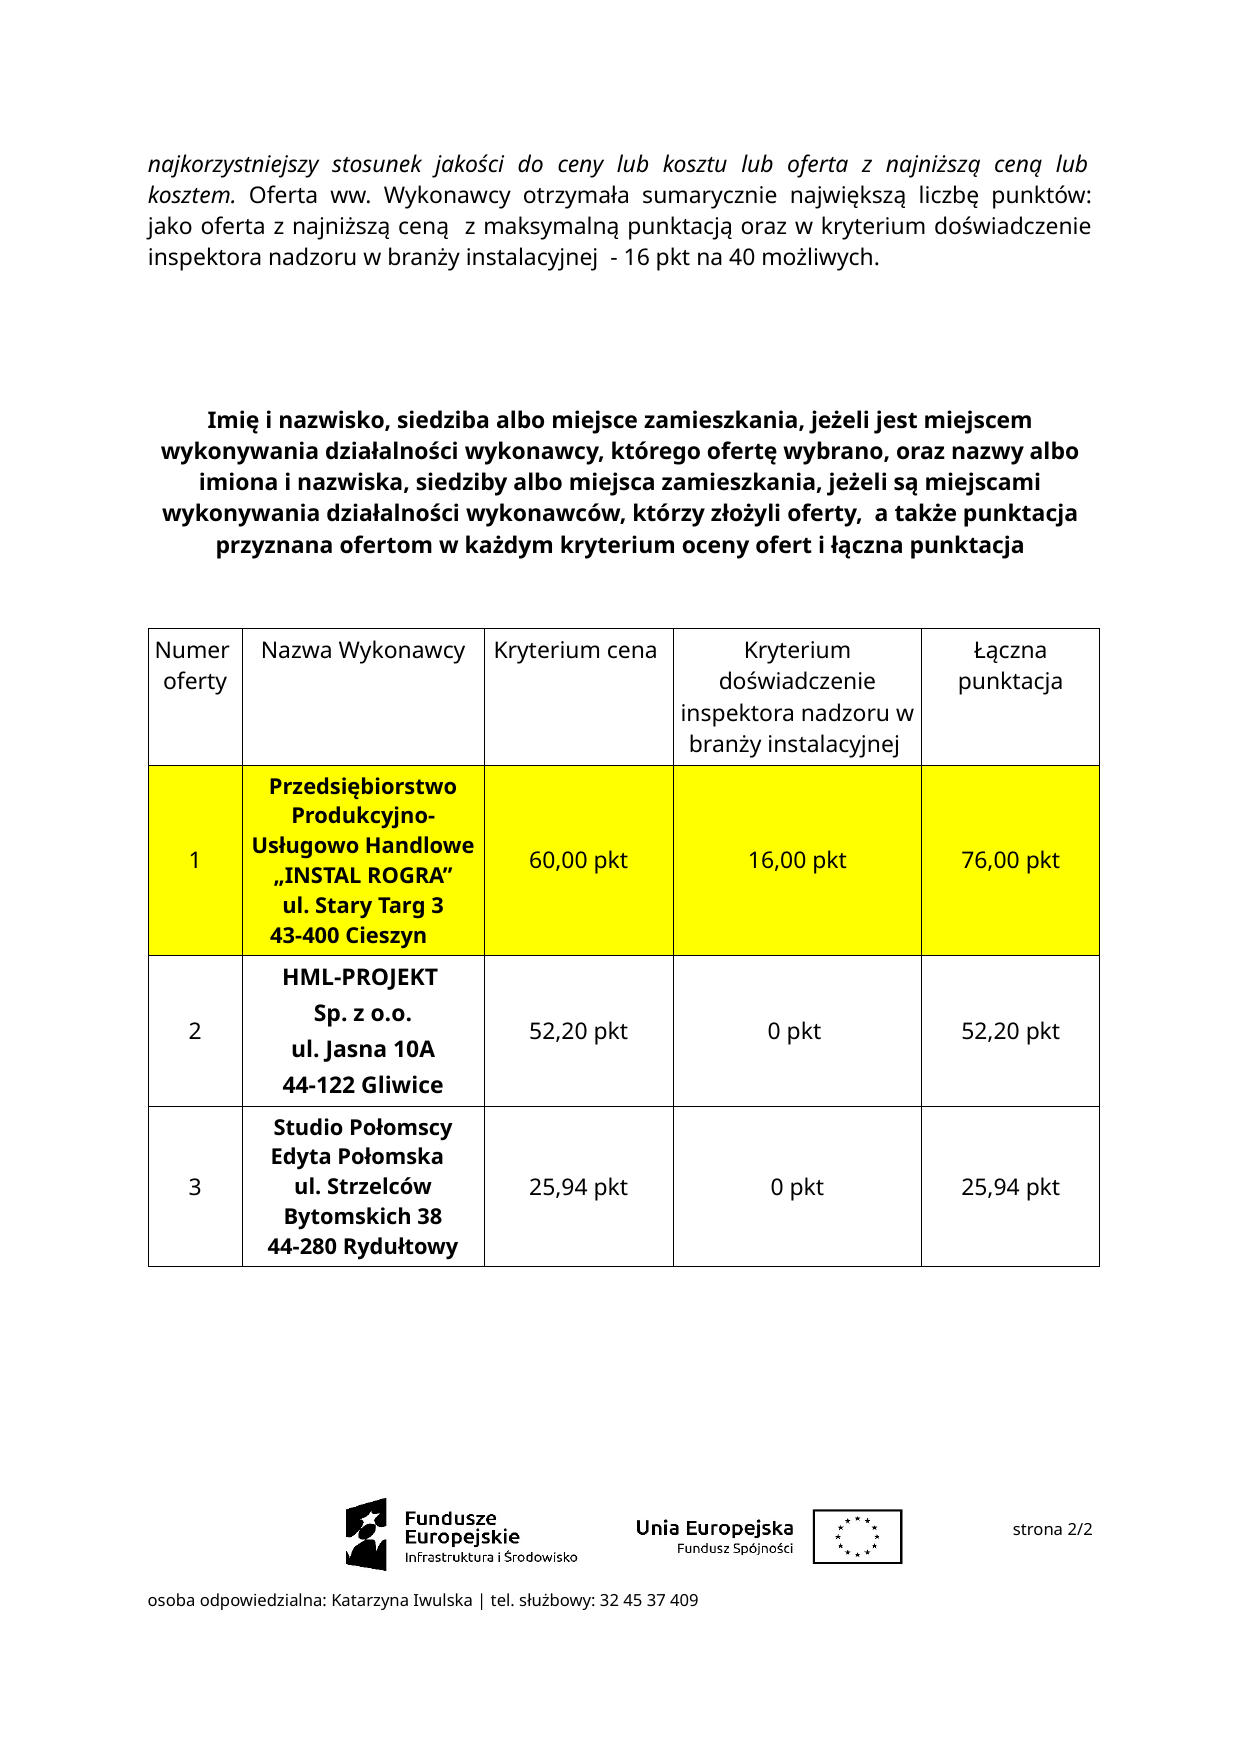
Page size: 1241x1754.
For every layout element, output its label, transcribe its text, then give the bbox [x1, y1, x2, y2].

table_header Kryterium doświadczenie inspektora nadzoru w branży instalacyjnej [674, 629, 921, 765]
table_cell 16,00 pkt [674, 766, 921, 955]
table_cell 25,94 pkt [485, 1107, 673, 1266]
table_cell 0 pkt [674, 956, 921, 1106]
table_cell 60,00 pkt [485, 766, 673, 955]
table_cell Przedsiębiorstwo Produkcyjno-Usługowo Handlowe „INSTAL ROGRA” ul. Stary Targ 3 43-400 Cieszyn [243, 766, 484, 955]
table_header Łączna punktacja [922, 629, 1099, 765]
table_cell 52,20 pkt [485, 956, 673, 1106]
table_cell 2 [149, 956, 242, 1106]
table_cell 76,00 pkt [922, 766, 1099, 955]
table_cell 0 pkt [674, 1107, 921, 1266]
table_header Nazwa Wykonawcy [243, 629, 484, 765]
table_cell 3 [149, 1107, 242, 1266]
table_cell Studio Połomscy Edyta Połomska ul. Strzelców Bytomskich 38 44-280 Rydułtowy [243, 1107, 484, 1266]
table_header Numer oferty [149, 629, 242, 765]
text najkorzystniejszy stosunek jakości do ceny lub kosztu lub oferta z najniższą ceną lub kosztem. Oferta ww. Wykonawcy otrzymała sumarycznie największą liczbę punktów: jako oferta z najniższą ceną z maksymalną punktacją oraz w kryterium doświadczenie inspektora nadzoru w branży instalacyjnej - 16 pkt na 40 możliwych. [148, 148, 1093, 273]
text Imię i nazwisko, siedziba albo miejsce zamieszkania, jeżeli jest miejscem wykonywania działalności wykonawcy, którego ofertę wybrano, oraz nazwy albo imiona i nazwiska, siedziby albo miejsca zamieszkania, jeżeli są miejscami wykonywania działalności wykonawców, którzy złożyli oferty, a także punktacja przyznana ofertom w każdym kryterium oceny ofert i łączna punktacja [148, 403, 1093, 560]
table_cell 52,20 pkt [922, 956, 1099, 1106]
table_cell HML-PROJEKT Sp. z o.o. ul. Jasna 10A 44-122 Gliwice [243, 956, 484, 1106]
table_cell 1 [149, 766, 242, 955]
picture [326, 1479, 922, 1589]
table_cell 25,94 pkt [922, 1107, 1099, 1266]
table_header Kryterium cena [485, 629, 673, 765]
